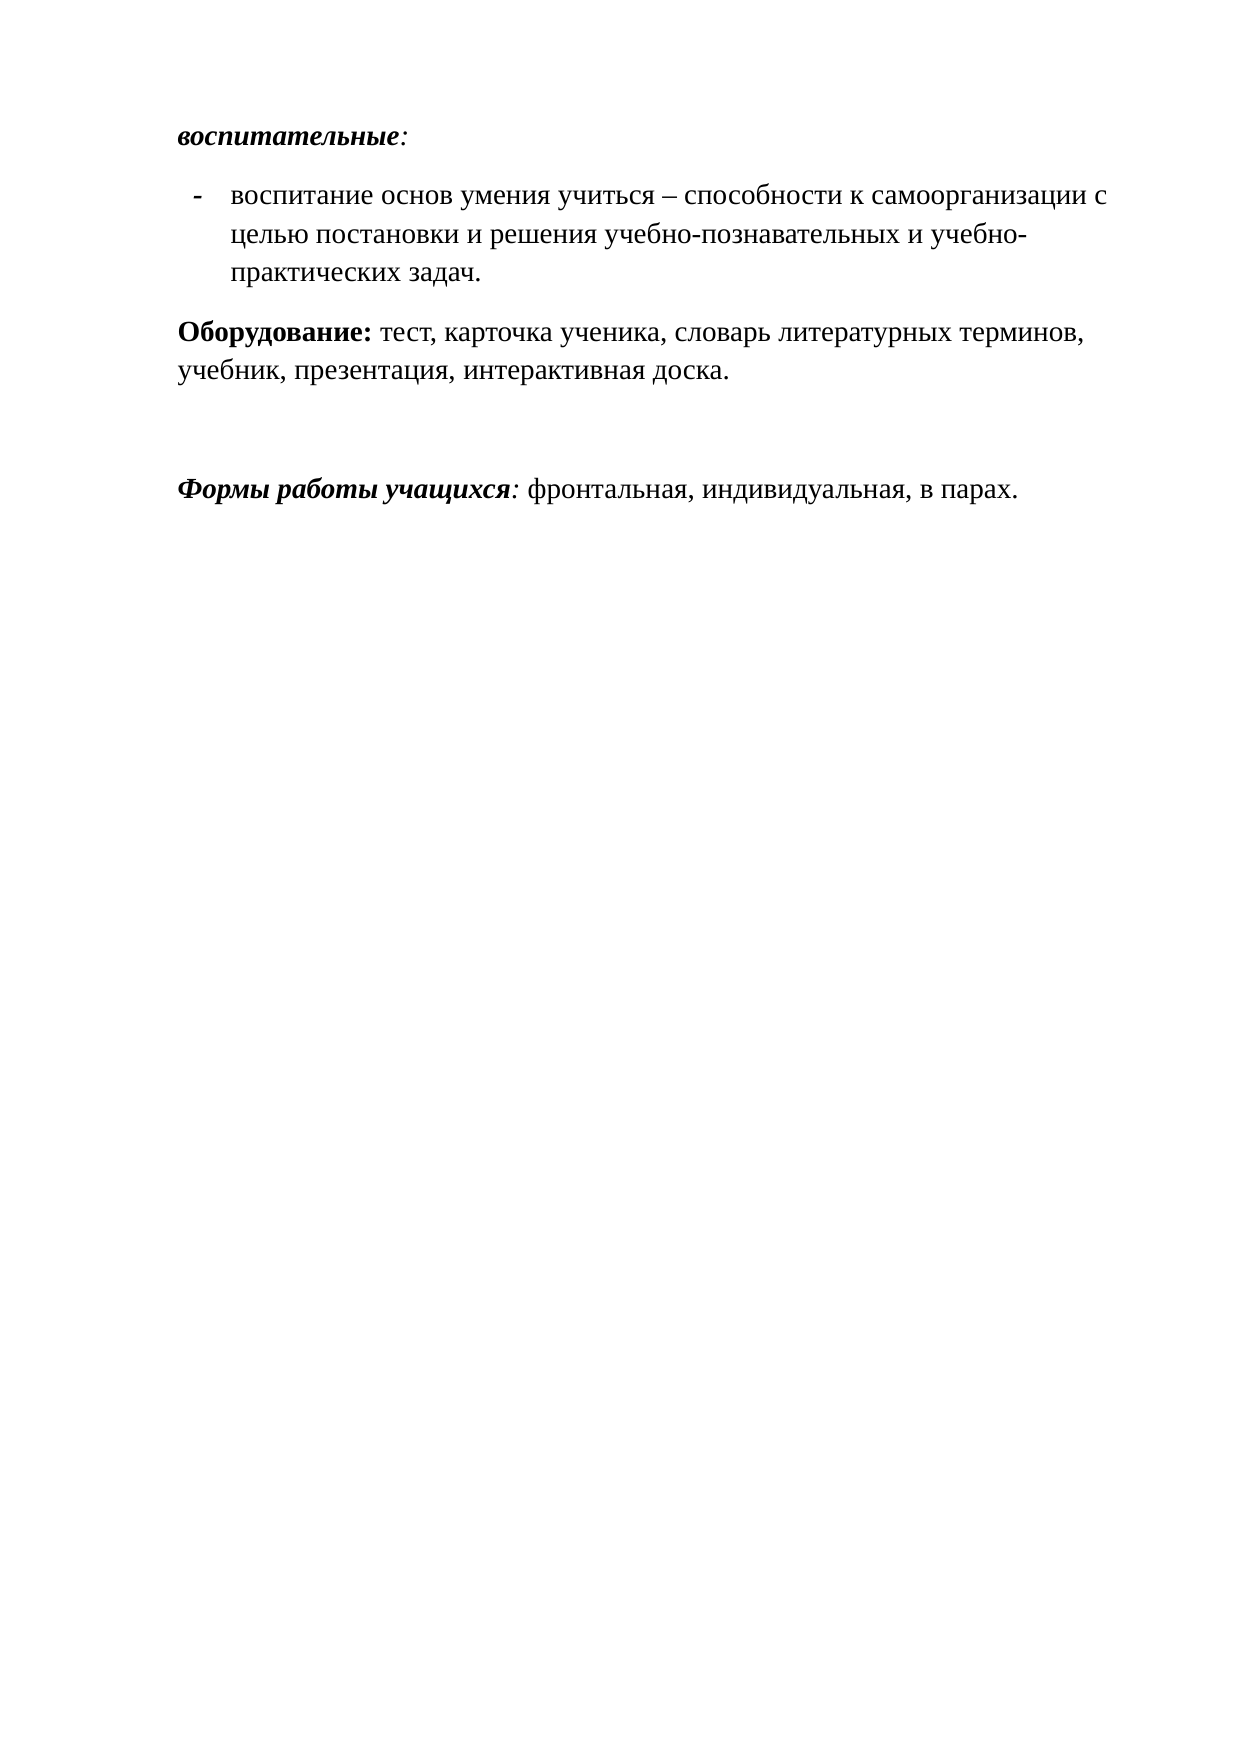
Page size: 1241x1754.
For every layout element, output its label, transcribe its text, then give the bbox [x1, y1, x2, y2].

text Формы работы учащихся: фронтальная, индивидуальная, в парах. [177, 471, 1152, 505]
list воспитание основ умения учиться – способности к самоорганизации с целью постановки и решения учебно-познавательных и учебно-практических задач. [193, 177, 1152, 288]
text Оборудование: тест, карточка ученика, словарь литературных терминов, учебник, презентация, интерактивная доска. [177, 314, 1152, 386]
text воспитательные: [177, 118, 1152, 152]
